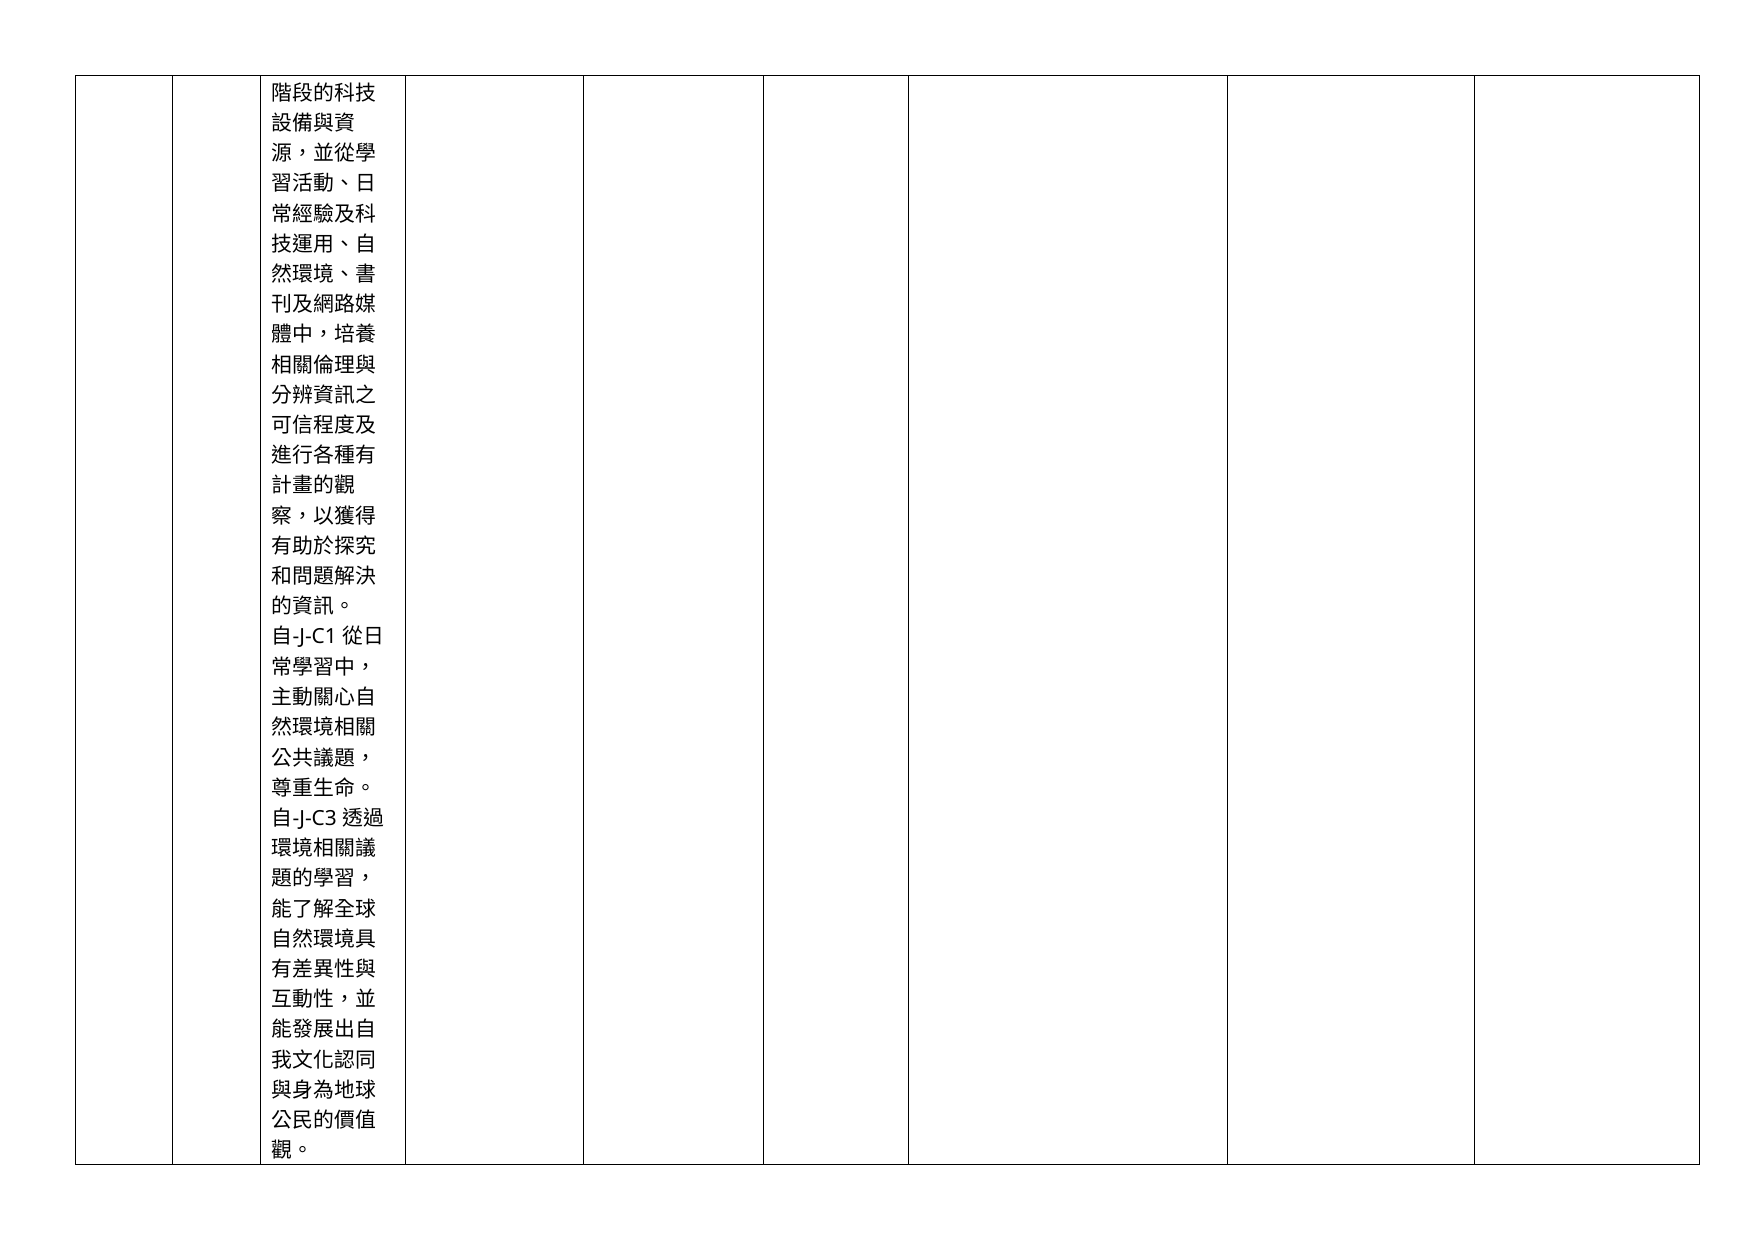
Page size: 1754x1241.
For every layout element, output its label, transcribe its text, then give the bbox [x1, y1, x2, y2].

table_cell [406, 76, 583, 1164]
table_cell [173, 76, 260, 1164]
table_cell [909, 76, 1227, 1164]
table_cell 階段的科技設備與資源，並從學習活動、日常經驗及科技運用、自然環境、書刊及網路媒體中，培養相關倫理與分辨資訊之可信程度及進行各種有計畫的觀察，以獲得有助於探究和問題解決的資訊。 自-J-C1 從日常學習中，主動關心自然環境相關公共議題，尊重生命。 自-J-C3 透過環境相關議題的學習，能了解全球自然環境具有差異性與互動性，並能發展出自我文化認同與身為地球公民的價值觀。 [261, 76, 405, 1164]
table_cell [764, 76, 908, 1164]
table_cell [584, 76, 763, 1164]
table_cell □即時直播:__________ □預錄播放:__________ 🗹現有平台教學:youtube-LIS情境科學 □其他:______________ [1228, 76, 1474, 1164]
table_cell [76, 76, 172, 1164]
table_cell □跨領域統整 □協同教學規劃說明 社會 [1475, 76, 1699, 1164]
